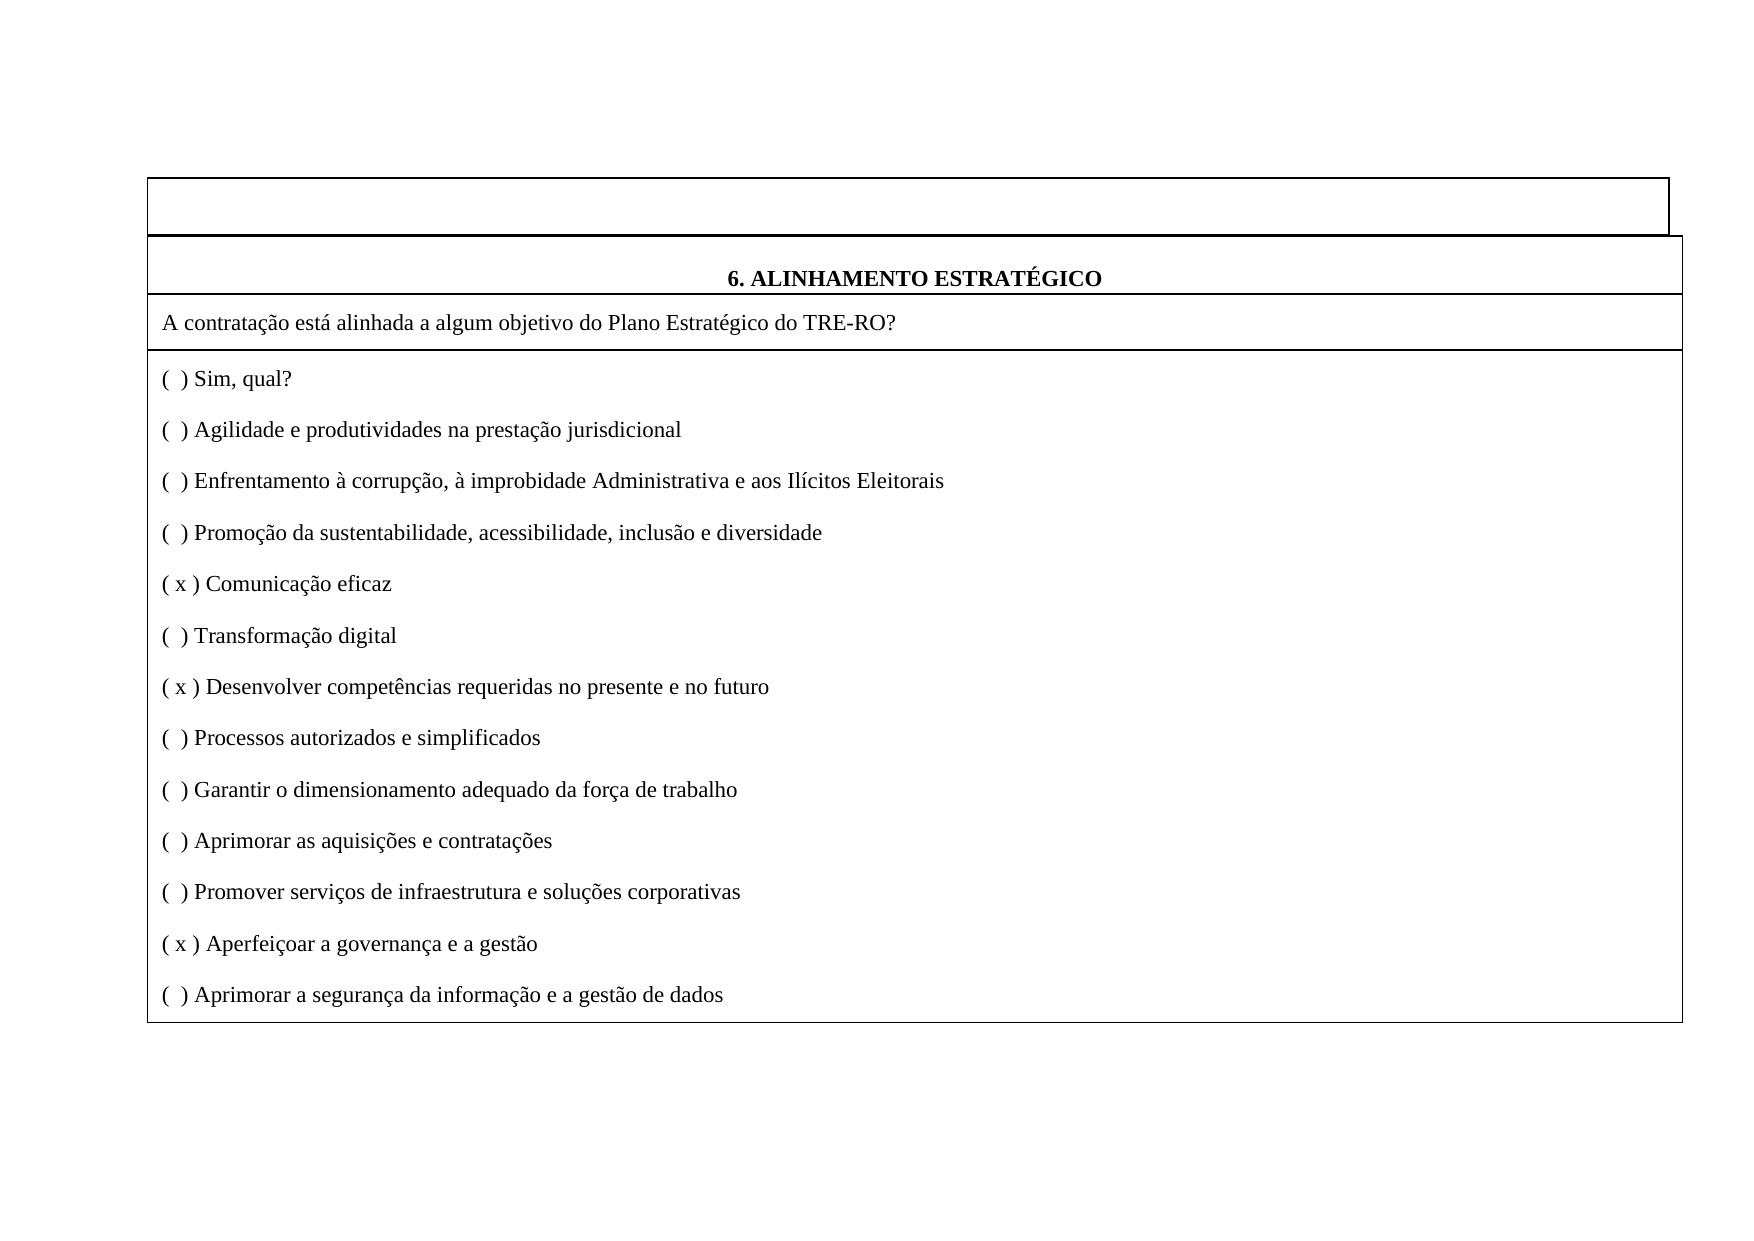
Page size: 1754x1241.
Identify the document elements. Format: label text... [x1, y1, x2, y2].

table_cell A contratação está alinhada a algum objetivo do Plano Estratégico do TRE-RO? [148, 295, 1682, 349]
table_cell ( ) Sim, qual? ( ) Agilidade e produtividades na prestação jurisdicional ( ) Enfrentamento à corrupção, à improbidade Administrativa e aos Ilícitos Eleitorais ( ) Promoção da sustentabilidade, acessibilidade, inclusão e diversidade ( x ) Comunicação eficaz ( ) Transformação digital ( x ) Desenvolver competências requeridas no presente e no futuro ( ) Processos autorizados e simplificados ( ) Garantir o dimensionamento adequado da força de trabalho ( ) Aprimorar as aquisições e contratações ( ) Promover serviços de infraestrutura e soluções corporativas ( x ) Aperfeiçoar a governança e a gestão ( ) Aprimorar a segurança da informação e a gestão de dados [148, 351, 1682, 1022]
table_header 6. ALINHAMENTO ESTRATÉGICO [148, 237, 1682, 293]
table_cell [148, 179, 1668, 233]
